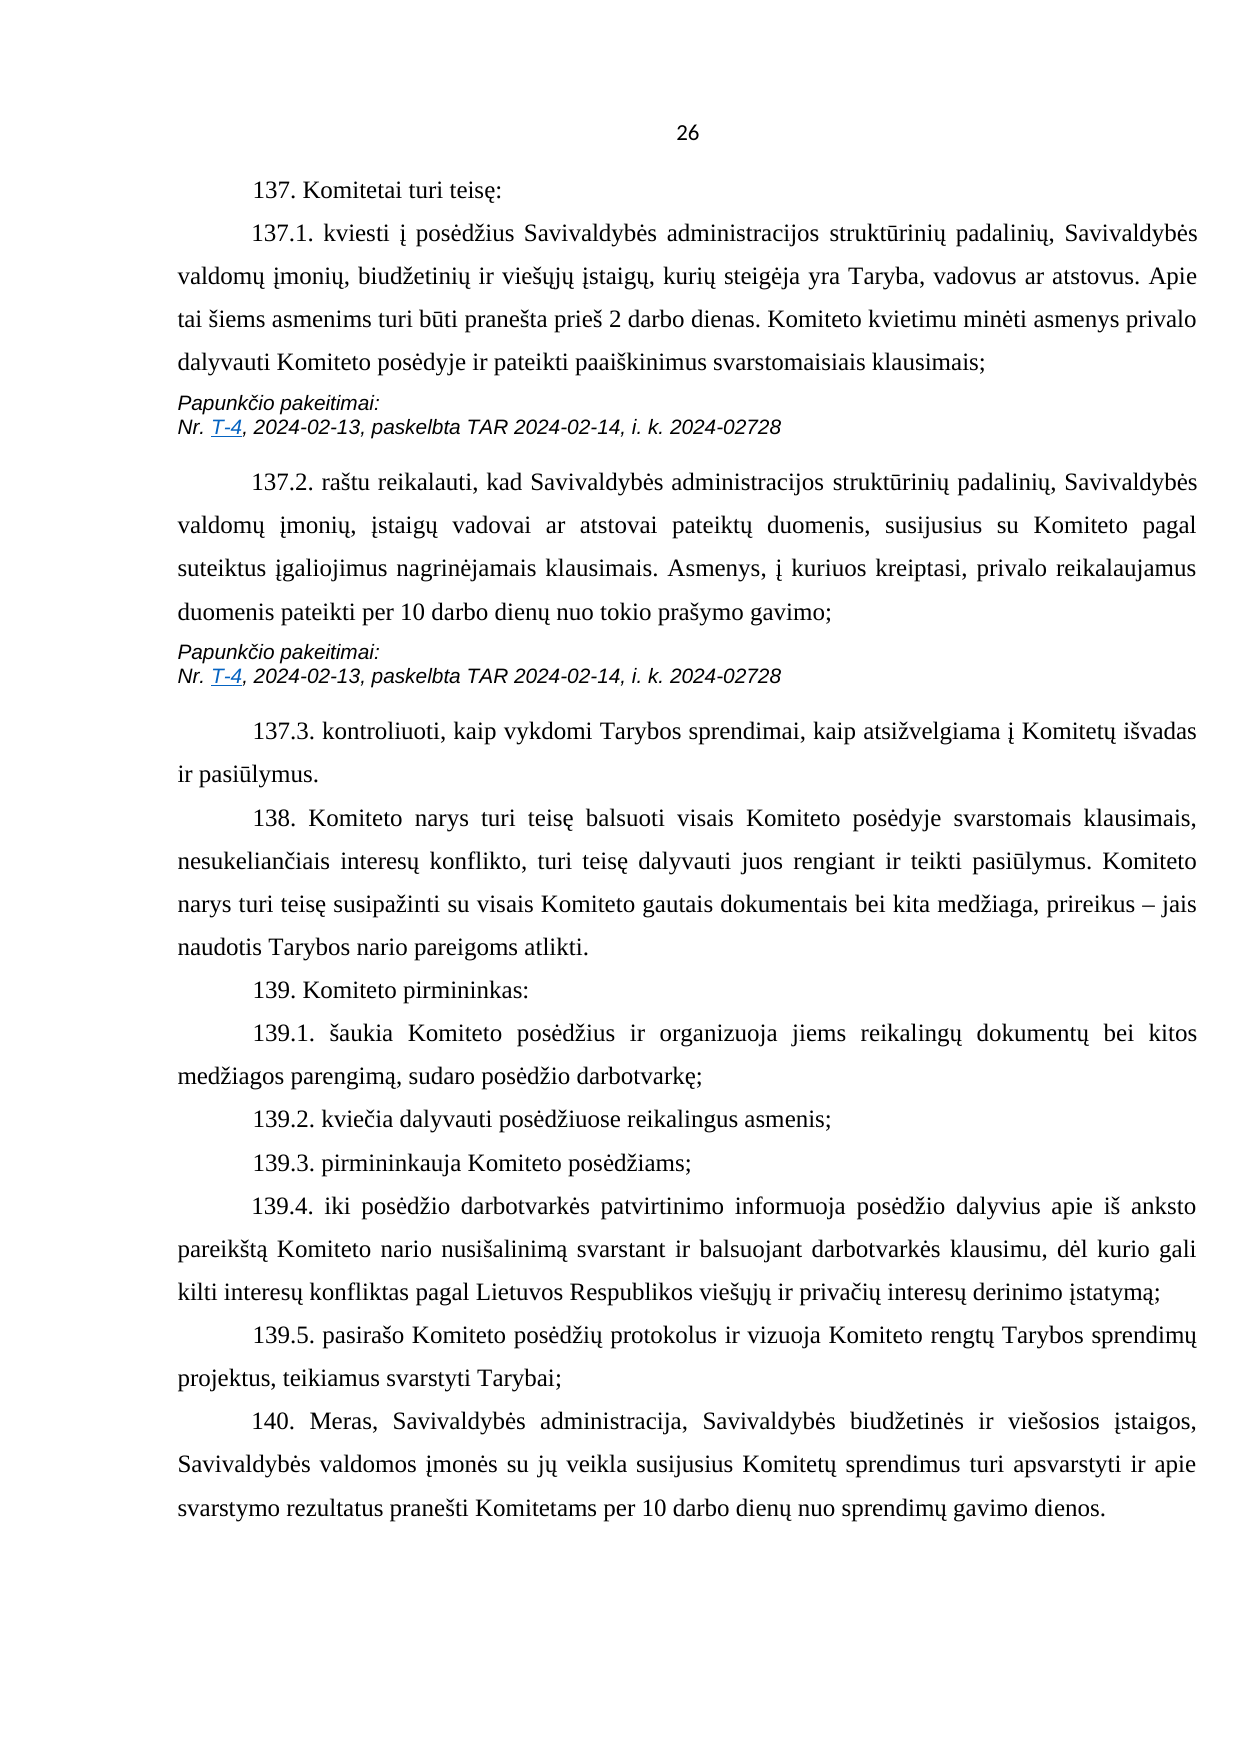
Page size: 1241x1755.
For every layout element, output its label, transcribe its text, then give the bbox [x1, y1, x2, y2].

text 137.1. kviesti į posėdžius Savivaldybės administracijos struktūrinių padalinių, Savivaldybės valdomų įmonių, biudžetinių ir viešųjų įstaigų, kurių steigėja yra Taryba, vadovus ar atstovus. Apie tai šiems asmenims turi būti pranešta prieš 2 darbo dienas. Komiteto kvietimu minėti asmenys privalo dalyvauti Komiteto posėdyje ir pateikti paaiškinimus svarstomaisiais klausimais; [177, 218, 1198, 376]
text 139.2. kviečia dalyvauti posėdžiuose reikalingus asmenis; [177, 1104, 1198, 1133]
text Papunkčio pakeitimai: [177, 391, 1198, 414]
text Nr. T-4, 2024-02-13, paskelbta TAR 2024-02-14, i. k. 2024-02728 [177, 664, 1198, 688]
text 139.4. iki posėdžio darbotvarkės patvirtinimo informuoja posėdžio dalyvius apie iš anksto pareikštą Komiteto nario nusišalinimą svarstant ir balsuojant darbotvarkės klausimu, dėl kurio gali kilti interesų konfliktas pagal Lietuvos Respublikos viešųjų ir privačių interesų derinimo įstatymą; [177, 1191, 1198, 1306]
text Nr. T-4, 2024-02-13, paskelbta TAR 2024-02-14, i. k. 2024-02728 [177, 414, 1198, 438]
text 137.2. raštu reikalauti, kad Savivaldybės administracijos struktūrinių padalinių, Savivaldybės valdomų įmonių, įstaigų vadovai ar atstovai pateiktų duomenis, susijusius su Komiteto pagal suteiktus įgaliojimus nagrinėjamais klausimais. Asmenys, į kuriuos kreiptasi, privalo reikalaujamus duomenis pateikti per 10 darbo dienų nuo tokio prašymo gavimo; [177, 467, 1198, 625]
text 139.3. pirmininkauja Komiteto posėdžiams; [177, 1148, 1198, 1176]
text 139. Komiteto pirmininkas: [177, 975, 1198, 1004]
text Papunkčio pakeitimai: [177, 640, 1198, 664]
text 138. Komiteto narys turi teisę balsuoti visais Komiteto posėdyje svarstomais klausimais, nesukeliančiais interesų konflikto, turi teisę dalyvauti juos rengiant ir teikti pasiūlymus. Komiteto narys turi teisę susipažinti su visais Komiteto gautais dokumentais bei kita medžiaga, prireikus – jais naudotis Tarybos nario pareigoms atlikti. [177, 803, 1198, 961]
text 140. Meras, Savivaldybės administracija, Savivaldybės biudžetinės ir viešosios įstaigos, Savivaldybės valdomos įmonės su jų veikla susijusius Komitetų sprendimus turi apsvarstyti ir apie svarstymo rezultatus pranešti Komitetams per 10 darbo dienų nuo sprendimų gavimo dienos. [177, 1406, 1198, 1521]
text 139.5. pasirašo Komiteto posėdžių protokolus ir vizuoja Komiteto rengtų Tarybos sprendimų projektus, teikiamus svarstyti Tarybai; [177, 1320, 1198, 1392]
text 139.1. šaukia Komiteto posėdžius ir organizuoja jiems reikalingų dokumentų bei kitos medžiagos parengimą, sudaro posėdžio darbotvarkę; [177, 1018, 1198, 1090]
text 137.3. kontroliuoti, kaip vykdomi Tarybos sprendimai, kaip atsižvelgiama į Komitetų išvadas ir pasiūlymus. [177, 716, 1198, 788]
text 137. Komitetai turi teisę: [177, 175, 1198, 204]
